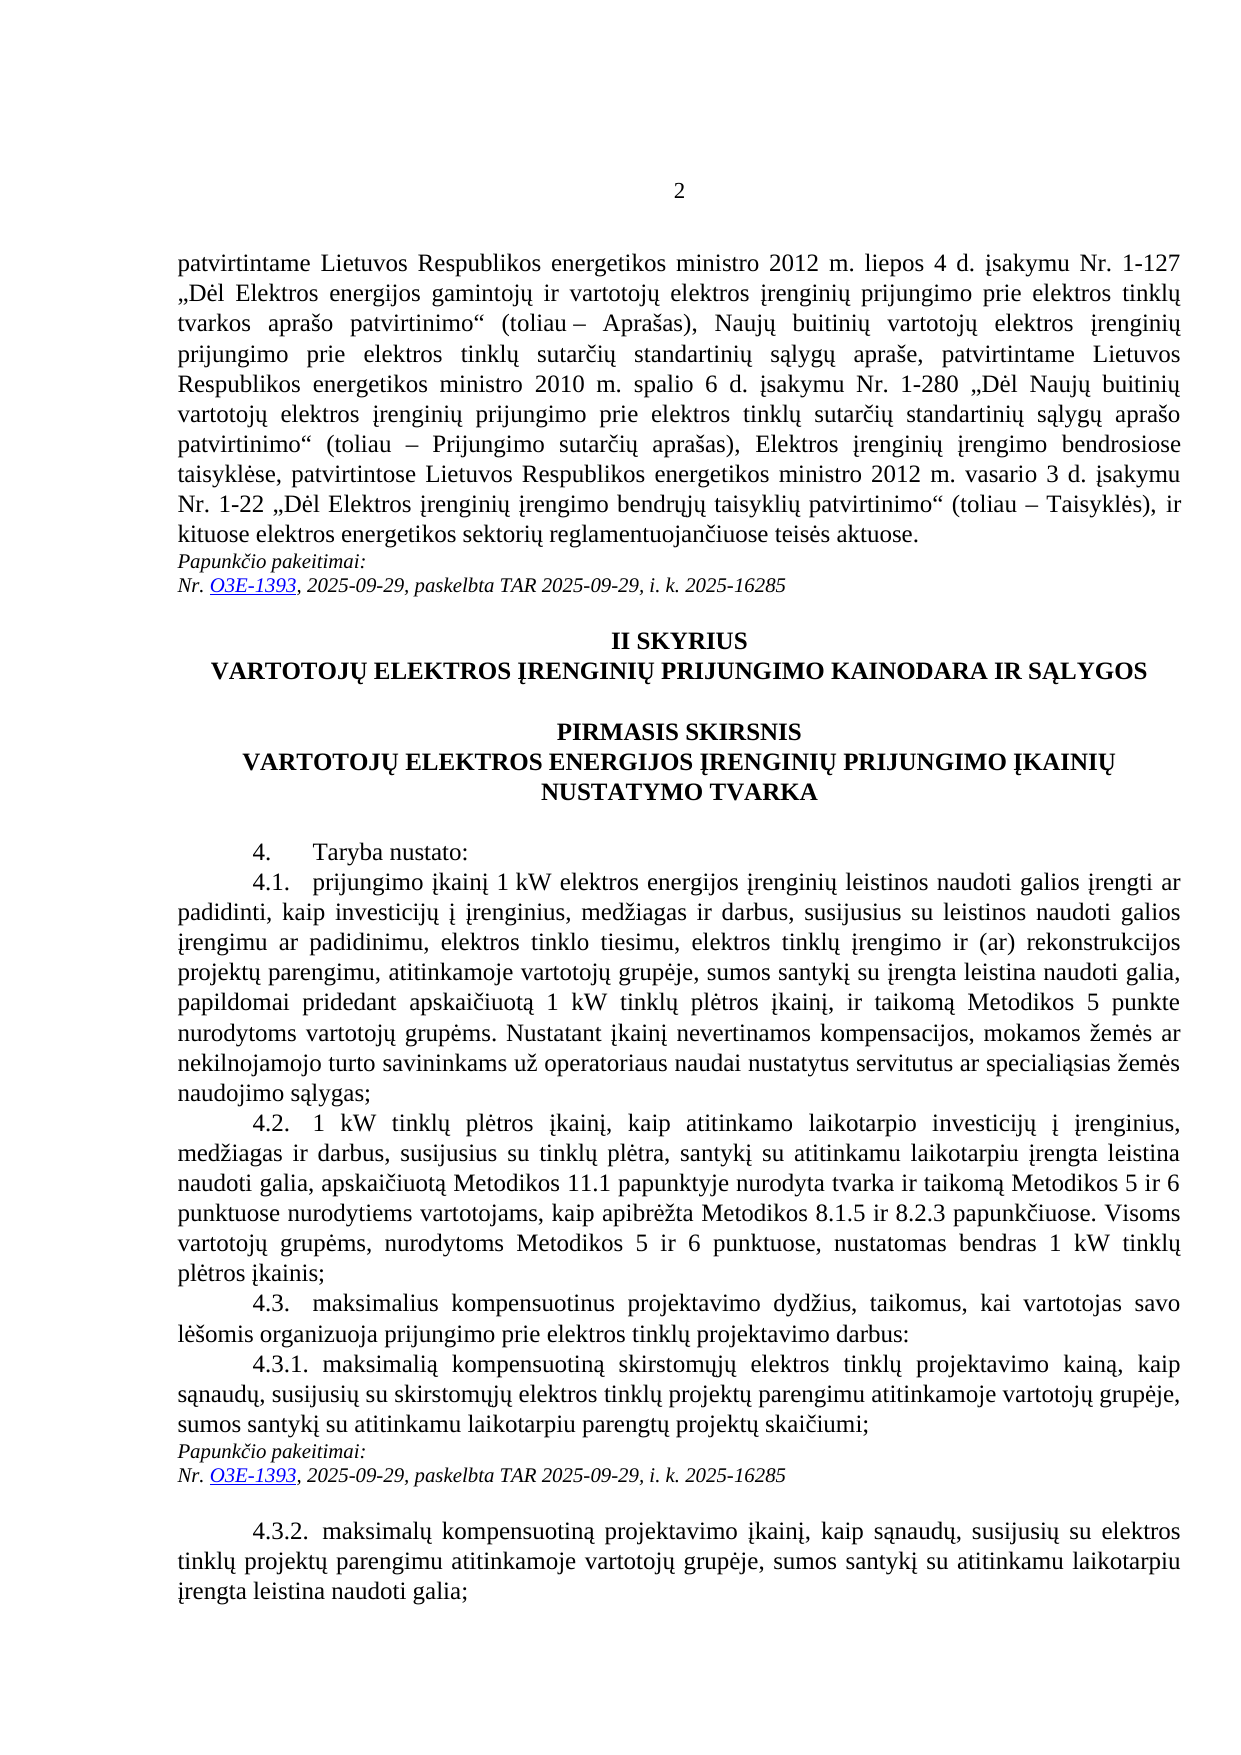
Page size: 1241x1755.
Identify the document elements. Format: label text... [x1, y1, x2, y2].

text Nr. O3E-1393, 2025-09-29, paskelbta TAR 2025-09-29, i. k. 2025-16285 [177, 1463, 1181, 1487]
text VARTOTOJŲ ELEKTROS ENERGIJOS ĮRENGINIŲ PRIJUNGIMO ĮKAINIŲ NUSTATYMO TVARKA [177, 747, 1181, 806]
text Vartotojų elektros įrenginių prijungimo kainodara ir sąlygos [177, 656, 1181, 685]
text PIRMASIS SKIRSNIS [177, 717, 1181, 745]
text 4.3.1. maksimalią kompensuotiną skirstomųjų elektros tinklų projektavimo kainą, kaip sąnaudų, susijusių su skirstomųjų elektros tinklų projektų parengimu atitinkamoje vartotojų grupėje, sumos santykį su atitinkamu laikotarpiu parengtų projektų skaičiumi; [177, 1349, 1181, 1438]
text II SKYRIUS [177, 626, 1181, 655]
text 4.3. maksimalius kompensuotinus projektavimo dydžius, taikomus, kai vartotojas savo lėšomis organizuoja prijungimo prie elektros tinklų projektavimo darbus: [177, 1288, 1181, 1347]
text patvirtintame Lietuvos Respublikos energetikos ministro 2012 m. liepos 4 d. įsakymu Nr. 1-127 „Dėl Elektros energijos gamintojų ir vartotojų elektros įrenginių prijungimo prie elektros tinklų tvarkos aprašo patvirtinimo“ (toliau – Aprašas), Naujų buitinių vartotojų elektros įrenginių prijungimo prie elektros tinklų sutarčių standartinių sąlygų apraše, patvirtintame Lietuvos Respublikos energetikos ministro 2010 m. spalio 6 d. įsakymu Nr. 1-280 „Dėl Naujų buitinių vartotojų elektros įrenginių prijungimo prie elektros tinklų sutarčių standartinių sąlygų aprašo patvirtinimo“ (toliau – Prijungimo sutarčių aprašas), Elektros įrenginių įrengimo bendrosiose taisyklėse, patvirtintose Lietuvos Respublikos energetikos ministro 2012 m. vasario 3 d. įsakymu Nr. 1-22 „Dėl Elektros įrenginių įrengimo bendrųjų taisyklių patvirtinimo“ (toliau – Taisyklės), ir kituose elektros energetikos sektorių reglamentuojančiuose teisės aktuose. [177, 248, 1181, 548]
text Nr. O3E-1393, 2025-09-29, paskelbta TAR 2025-09-29, i. k. 2025-16285 [177, 573, 1181, 597]
text Papunkčio pakeitimai: [177, 549, 1181, 573]
text 4.2. 1 kW tinklų plėtros įkainį, kaip atitinkamo laikotarpio investicijų į įrenginius, medžiagas ir darbus, susijusius su tinklų plėtra, santykį su atitinkamu laikotarpiu įrengta leistina naudoti galia, apskaičiuotą Metodikos 11.1 papunktyje nurodyta tvarka ir taikomą Metodikos 5 ir 6 punktuose nurodytiems vartotojams, kaip apibrėžta Metodikos 8.1.5 ir 8.2.3 papunkčiuose. Visoms vartotojų grupėms, nurodytoms Metodikos 5 ir 6 punktuose, nustatomas bendras 1 kW tinklų plėtros įkainis; [177, 1108, 1181, 1287]
text 4.1. prijungimo įkainį 1 kW elektros energijos įrenginių leistinos naudoti galios įrengti ar padidinti, kaip investicijų į įrenginius, medžiagas ir darbus, susijusius su leistinos naudoti galios įrengimu ar padidinimu, elektros tinklo tiesimu, elektros tinklų įrengimo ir (ar) rekonstrukcijos projektų parengimu, atitinkamoje vartotojų grupėje, sumos santykį su įrengta leistina naudoti galia, papildomai pridedant apskaičiuotą 1 kW tinklų plėtros įkainį, ir taikomą Metodikos 5 punkte nurodytoms vartotojų grupėms. Nustatant įkainį nevertinamos kompensacijos, mokamos žemės ar nekilnojamojo turto savininkams už operatoriaus naudai nustatytus servitutus ar specialiąsias žemės naudojimo sąlygas; [177, 867, 1181, 1107]
text Papunkčio pakeitimai: [177, 1439, 1181, 1463]
text 4. Taryba nustato: [177, 837, 1181, 866]
text 4.3.2. maksimalų kompensuotiną projektavimo įkainį, kaip sąnaudų, susijusių su elektros tinklų projektų parengimu atitinkamoje vartotojų grupėje, sumos santykį su atitinkamu laikotarpiu įrengta leistina naudoti galia; [177, 1516, 1181, 1605]
